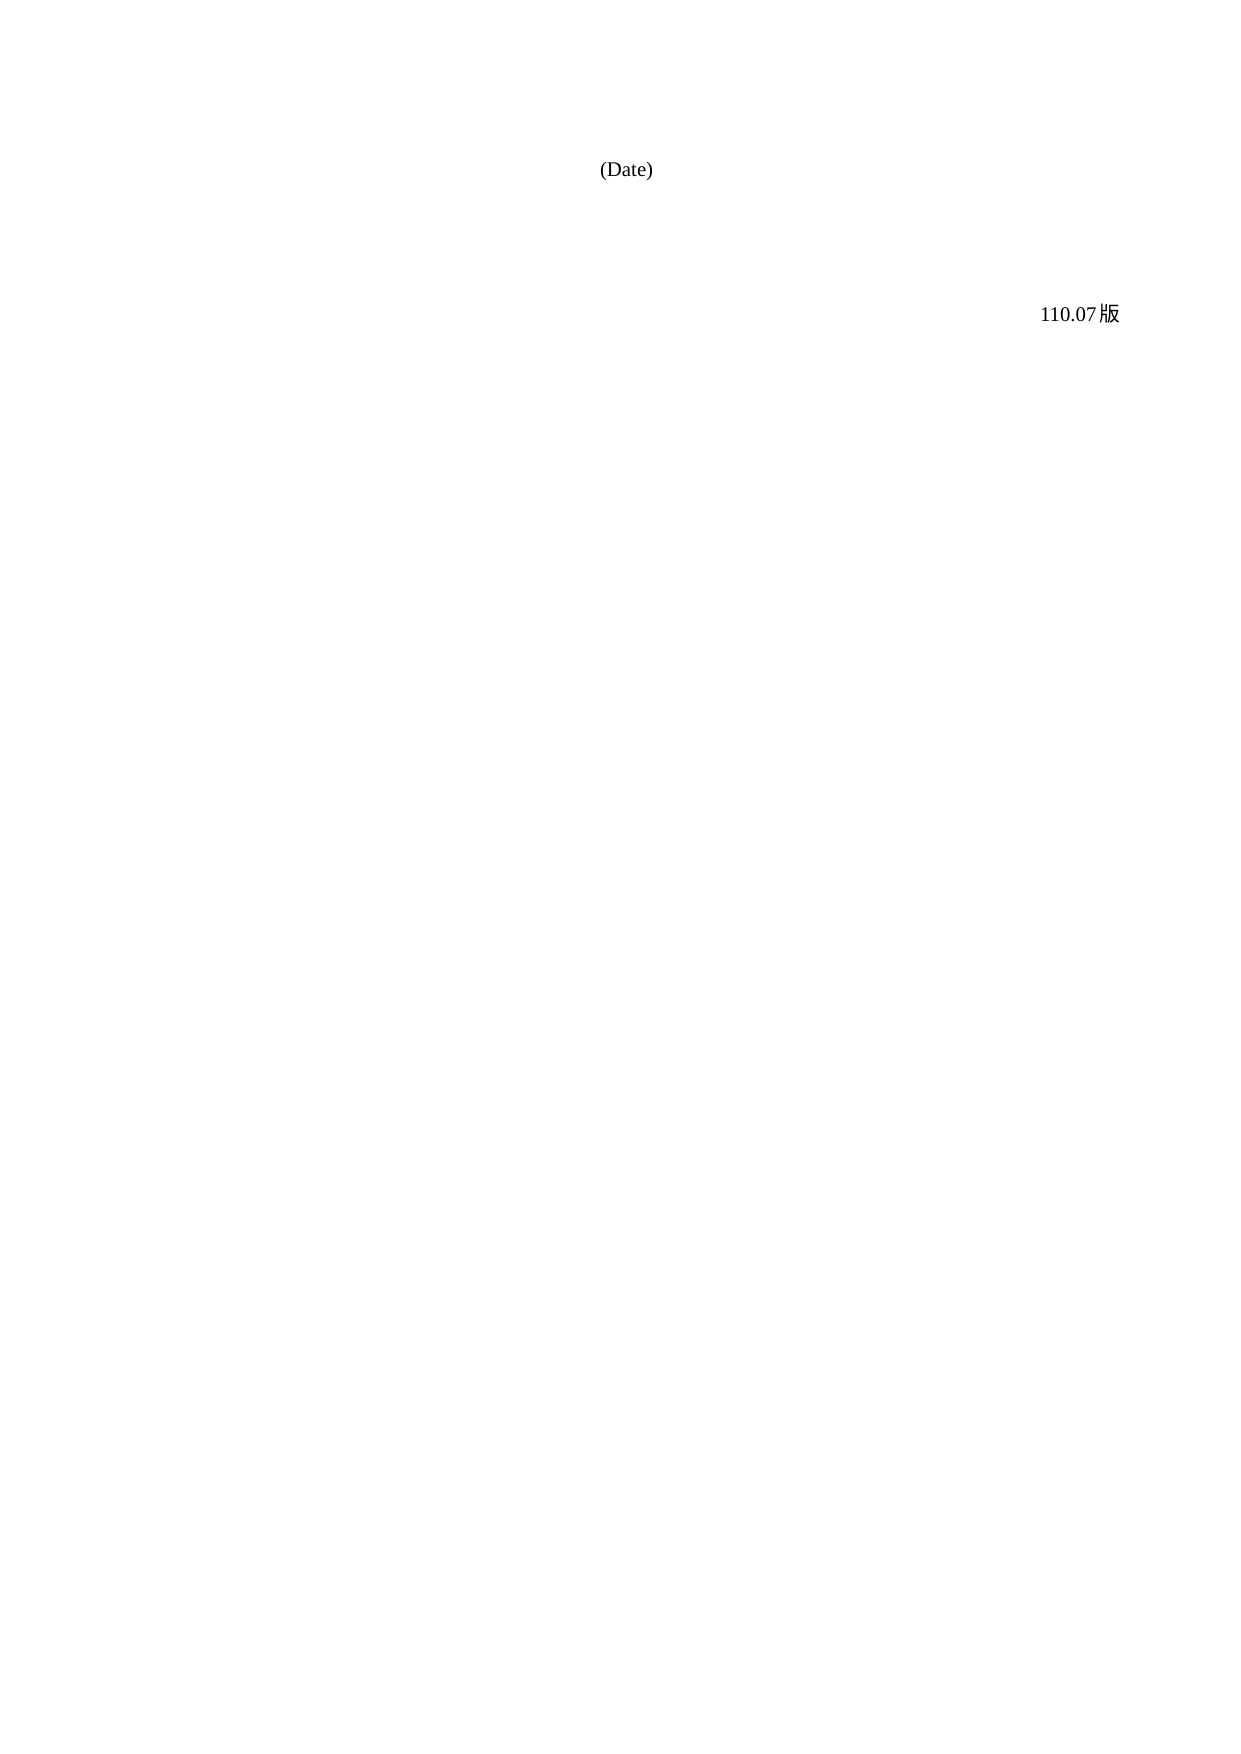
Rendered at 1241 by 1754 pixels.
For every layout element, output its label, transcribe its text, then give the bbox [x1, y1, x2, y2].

table_cell (Date) [120, 127, 1123, 208]
text 110.07版 [120, 271, 1120, 333]
